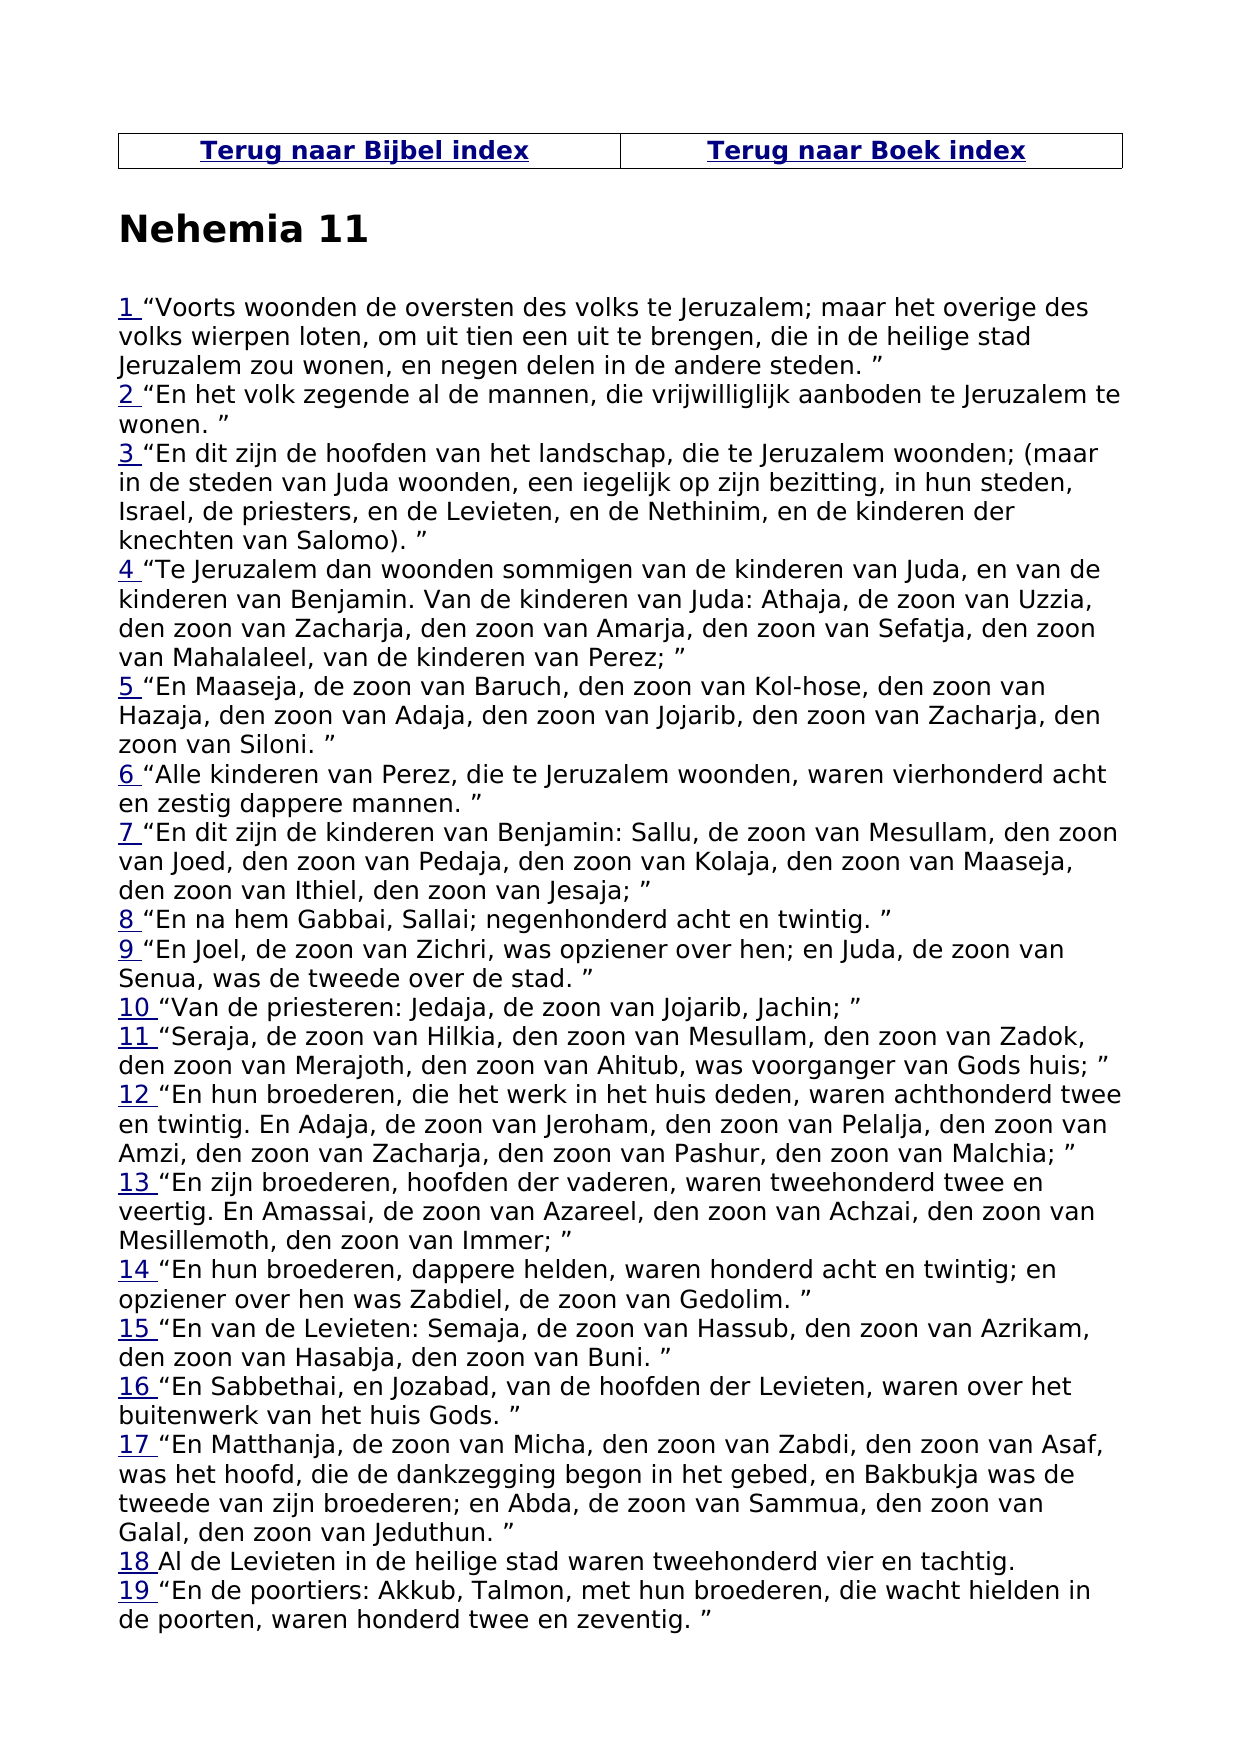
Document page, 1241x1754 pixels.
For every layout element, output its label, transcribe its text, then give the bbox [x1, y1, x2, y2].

table_header Terug naar Boek index [621, 134, 1122, 168]
text 1 “Voorts woonden de oversten des volks te Jeruzalem; maar het overige des volks wierpen loten, om uit tien een uit te brengen, die in de heilige stad Jeruzalem zou wonen, en negen delen in de andere steden. ” 2 “En het volk zegende al de mannen, die vrijwilliglijk aanboden te Jeruzalem te wonen. ” 3 “En dit zijn de hoofden van het landschap, die te Jeruzalem woonden; (maar in de steden van Juda woonden, een iegelijk op zijn bezitting, in hun steden, Israel, de priesters, en de Levieten, en de Nethinim, en de kinderen der knechten van Salomo). ” 4 “Te Jeruzalem dan woonden sommigen van de kinderen van Juda, en van de kinderen van Benjamin. Van de kinderen van Juda: Athaja, de zoon van Uzzia, den zoon van Zacharja, den zoon van Amarja, den zoon van Sefatja, den zoon van Mahalaleel, van de kinderen van Perez; ” 5 “En Maaseja, de zoon van Baruch, den zoon van Kol-hose, den zoon van Hazaja, den zoon van Adaja, den zoon van Jojarib, den zoon van Zacharja, den zoon van Siloni. ” 6 “Alle kinderen van Perez, die te Jeruzalem woonden, waren vierhonderd acht en zestig dappere mannen. ” 7 “En dit zijn de kinderen van Benjamin: Sallu, de zoon van Mesullam, den zoon van Joed, den zoon van Pedaja, den zoon van Kolaja, den zoon van Maaseja, den zoon van Ithiel, den zoon van Jesaja; ” 8 “En na hem Gabbai, Sallai; negenhonderd acht en twintig. ” 9 “En Joel, de zoon van Zichri, was opziener over hen; en Juda, de zoon van Senua, was de tweede over de stad. ” 10 “Van de priesteren: Jedaja, de zoon van Jojarib, Jachin; ” 11 “Seraja, de zoon van Hilkia, den zoon van Mesullam, den zoon van Zadok, den zoon van Merajoth, den zoon van Ahitub, was voorganger van Gods huis; ” 12 “En hun broederen, die het werk in het huis deden, waren achthonderd twee en twintig. En Adaja, de zoon van Jeroham, den zoon van Pelalja, den zoon van Amzi, den zoon van Zacharja, den zoon van Pashur, den zoon van Malchia; ” 13 “En zijn broederen, hoofden der vaderen, waren tweehonderd twee en veertig. En Amassai, de zoon van Azareel, den zoon van Achzai, den zoon van Mesillemoth, den zoon van Immer; ” 14 “En hun broederen, dappere helden, waren honderd acht en twintig; en opziener over hen was Zabdiel, de zoon van Gedolim. ” 15 “En van de Levieten: Semaja, de zoon van Hassub, den zoon van Azrikam, den zoon van Hasabja, den zoon van Buni. ” 16 “En Sabbethai, en Jozabad, van de hoofden der Levieten, waren over het buitenwerk van het huis Gods. ” 17 “En Matthanja, de zoon van Micha, den zoon van Zabdi, den zoon van Asaf, was het hoofd, die de dankzegging begon in het gebed, en Bakbukja was de tweede van zijn broederen; en Abda, de zoon van Sammua, den zoon van Galal, den zoon van Jeduthun. ” 18 Al de Levieten in de heilige stad waren tweehonderd vier en tachtig. 19 “En de poortiers: Akkub, Talmon, met hun broederen, die wacht hielden in de poorten, waren honderd twee en zeventig. ” [118, 264, 1122, 1635]
table_header Terug naar Bijbel index [119, 134, 620, 168]
subtitle Nehemia 11 [118, 208, 1122, 252]
